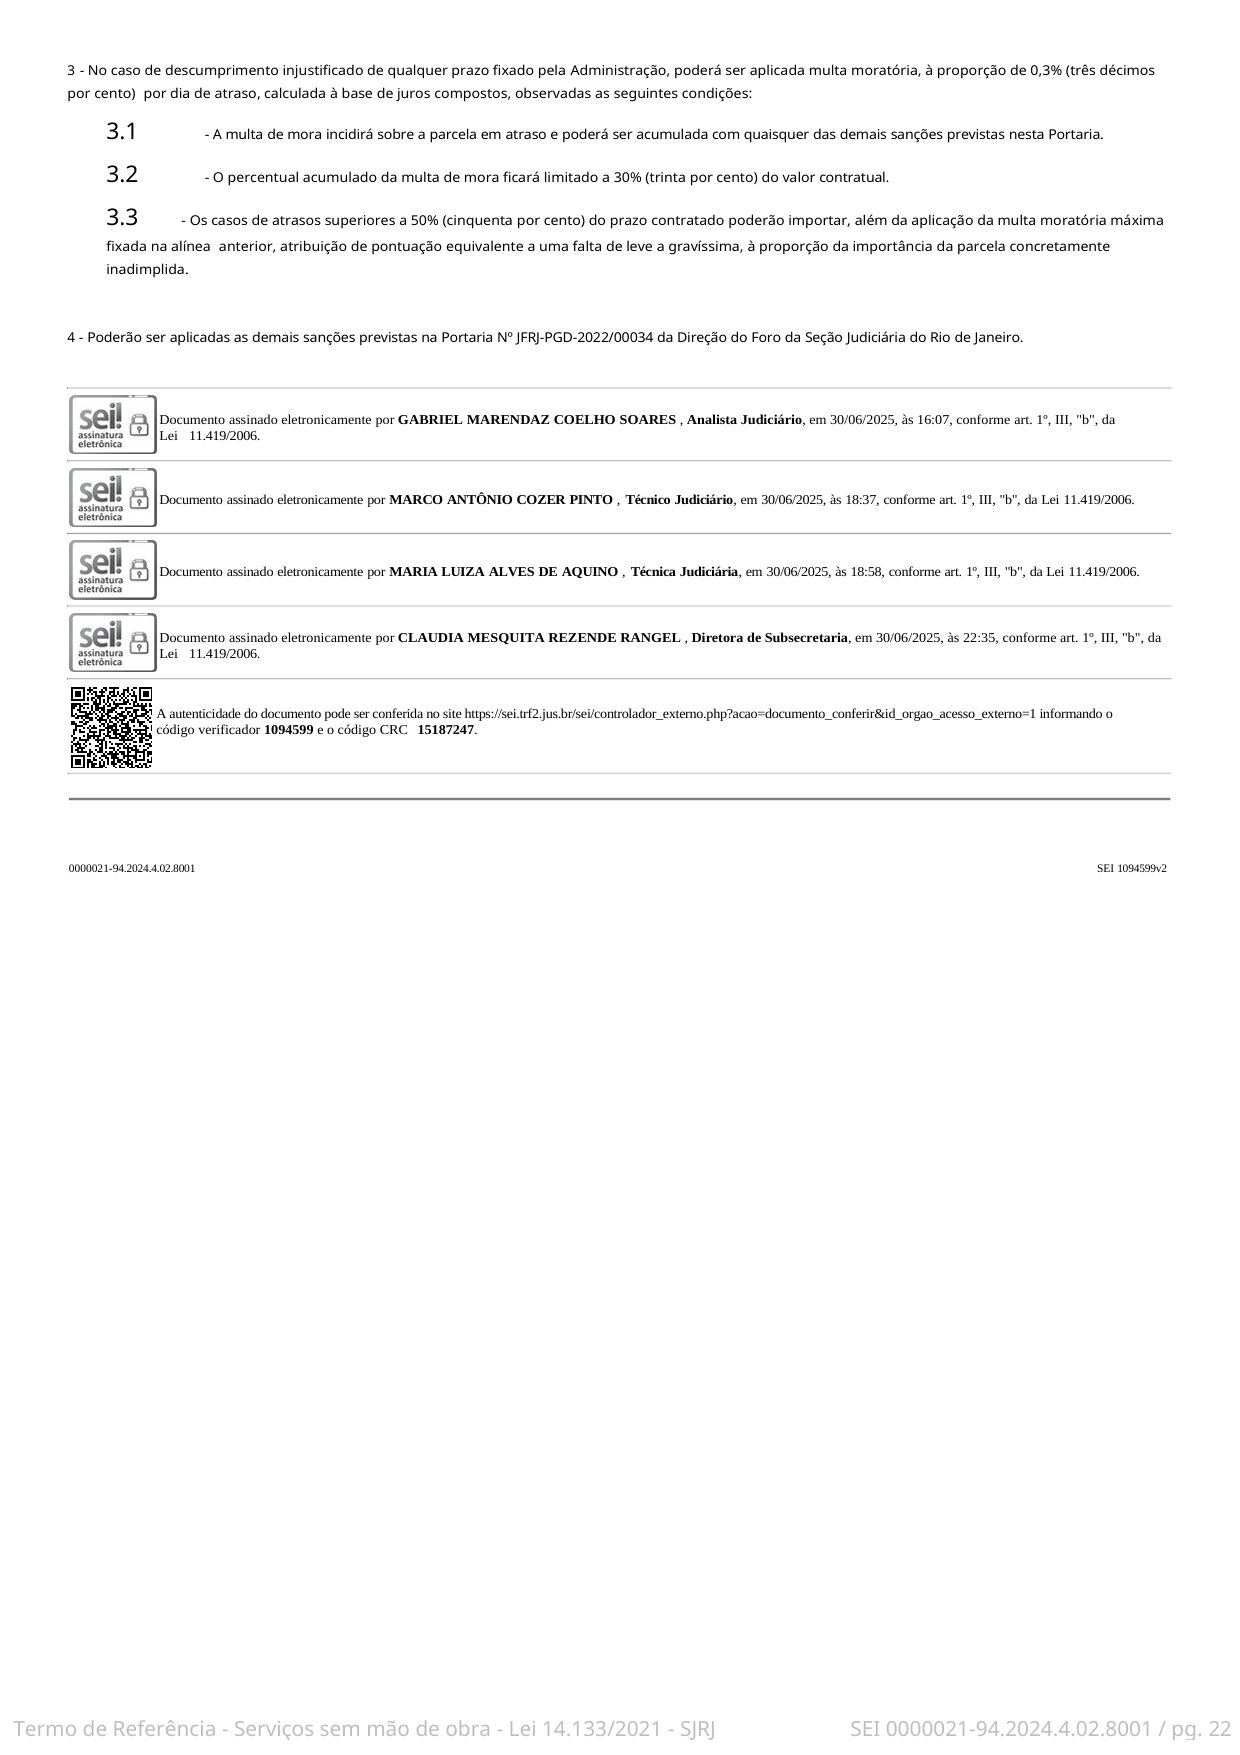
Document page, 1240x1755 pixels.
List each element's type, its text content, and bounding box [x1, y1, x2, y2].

list - A multa de mora incidirá sobre a parcela em atraso e poderá ser acumulada com quaisquer das demais sanções previstas nesta Portaria. [106, 115, 1181, 146]
list - O percentual acumulado da multa de mora ficará limitado a 30% (trinta por cento) do valor contratual. [106, 158, 1181, 189]
list - Os casos de atrasos superiores a 50% (cinquenta por cento) do prazo contratado poderão importar, além da aplicação da multa moratória máxima fixada na alínea anterior, atribuição de pontuação equivalente a uma falta de leve a gravíssima, à proporção da importância da parcela concretamente inadimplida. [106, 201, 1171, 278]
list - Poderão ser aplicadas as demais sanções previstas na Portaria Nº JFRJ-PGD-2022/00034 da Direção do Foro da Seção Judiciária do Rio de Janeiro. [67, 327, 1181, 346]
text 0000021-94.2024.4.02.8001 SEI 1094599v2 [69, 862, 1181, 875]
list - No caso de descumprimento injustificado de qualquer prazo fixado pela Administração, poderá ser aplicada multa moratória, à proporção de 0,3% (três décimos por cento) por dia de atraso, calculada à base de juros compostos, observadas as seguintes condições: [67, 61, 1172, 102]
